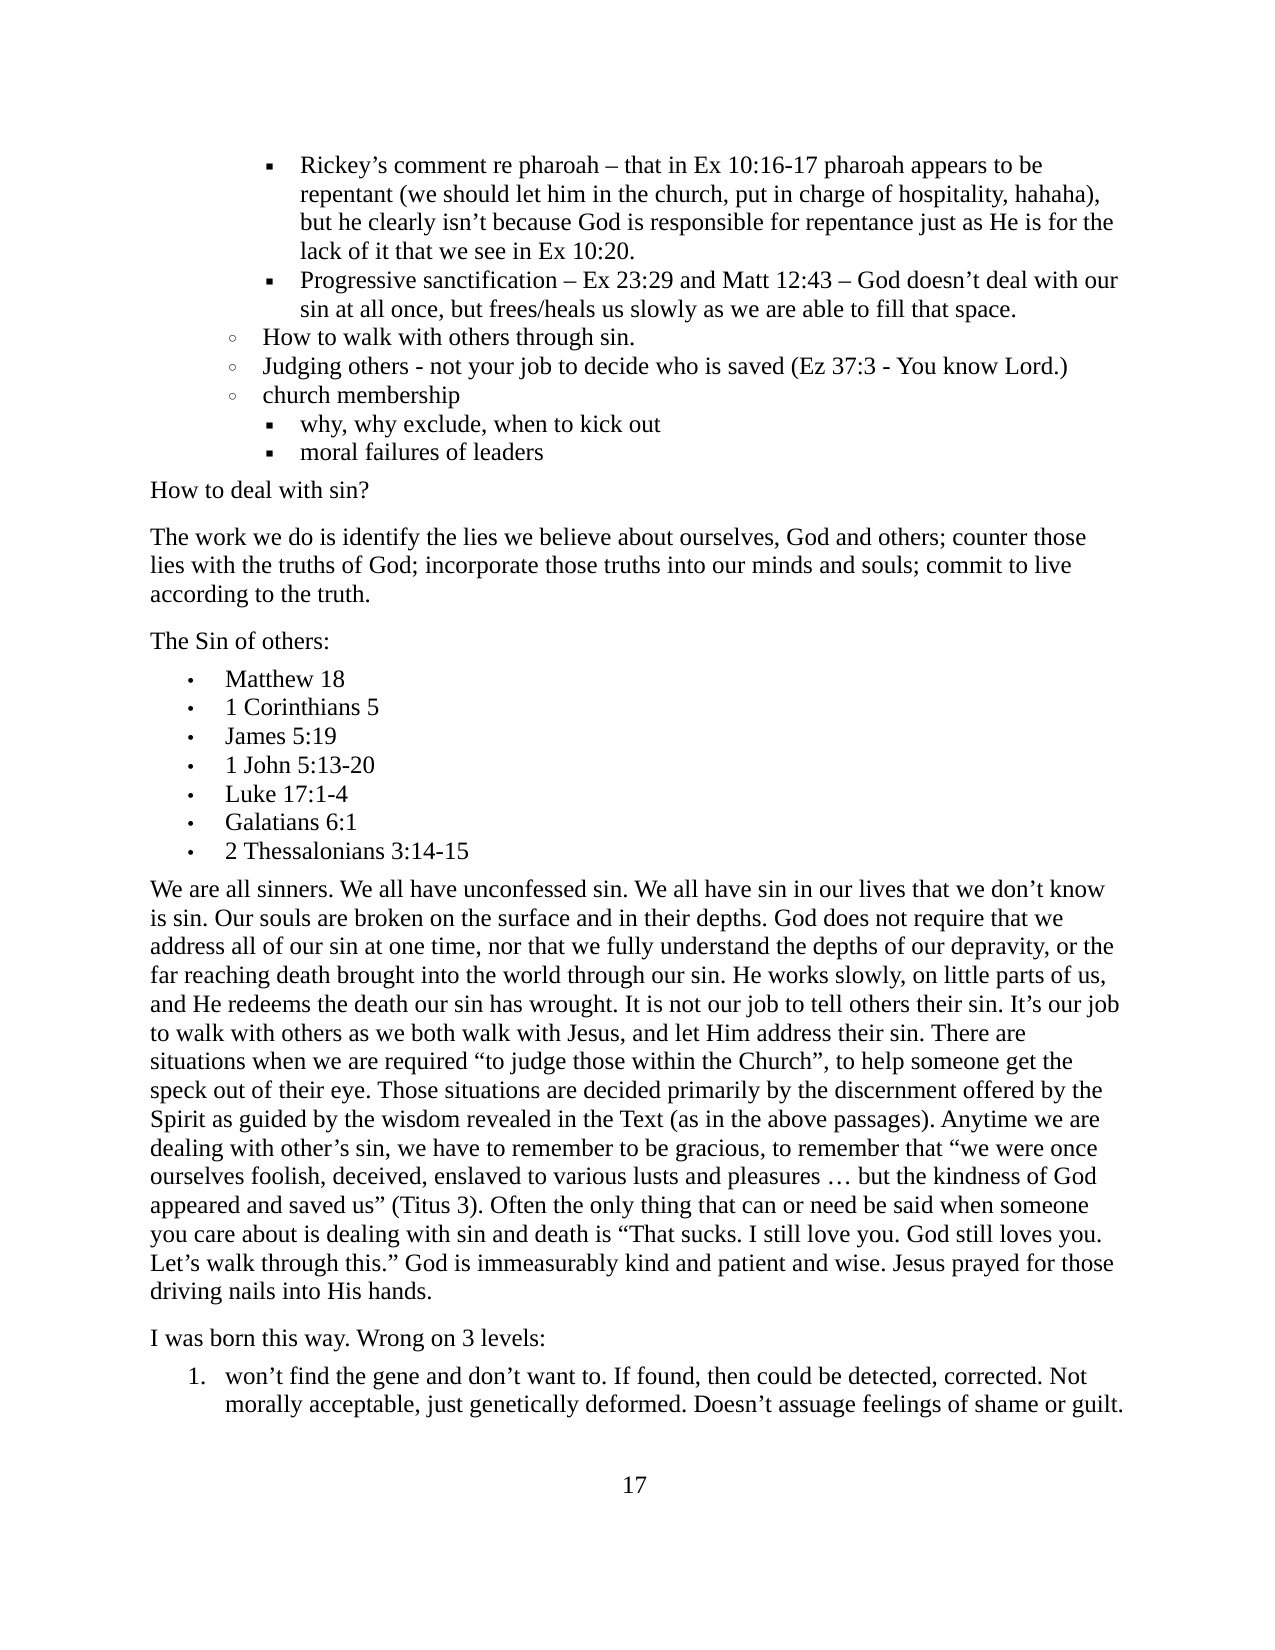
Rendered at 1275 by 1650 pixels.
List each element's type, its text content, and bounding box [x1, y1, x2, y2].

list 2 Thessalonians 3:14-15 [187, 836, 1125, 865]
list won’t find the gene and don’t want to. If found, then could be detected, corrected. Not morally acceptable, just genetically deformed. Doesn’t assuage feelings of shame or guilt. [187, 1361, 1125, 1418]
list Galatians 6:1 [187, 807, 1125, 836]
list Judging others - not your job to decide who is saved (Ez 37:3 - You know Lord.) [225, 351, 1125, 380]
text I was born this way. Wrong on 3 levels: [150, 1323, 1125, 1352]
text The work we do is identify the lies we believe about ourselves, God and others; counter those lies with the truths of God; incorporate those truths into our minds and souls; commit to live according to the truth. [150, 522, 1125, 608]
list Luke 17:1-4 [187, 779, 1125, 807]
list Progressive sanctification – Ex 23:29 and Matt 12:43 – God doesn’t deal with our sin at all once, but frees/heals us slowly as we are able to fill that space. [262, 265, 1125, 322]
list moral failures of leaders [262, 437, 1125, 466]
list Rickey’s comment re pharoah – that in Ex 10:16-17 pharoah appears to be repentant (we should let him in the church, put in charge of hospitality, hahaha), but he clearly isn’t because God is responsible for repentance just as He is for the lack of it that we see in Ex 10:20. [262, 150, 1125, 265]
list 1 Corinthians 5 [187, 692, 1125, 721]
text We are all sinners. We all have unconfessed sin. We all have sin in our lives that we don’t know is sin. Our souls are broken on the surface and in their depths. God does not require that we address all of our sin at one time, nor that we fully understand the depths of our depravity, or the far reaching death brought into the world through our sin. He works slowly, on little parts of us, and He redeems the death our sin has wrought. It is not our job to tell others their sin. It’s our job to walk with others as we both walk with Jesus, and let Him address their sin. There are situations when we are required “to judge those within the Church”, to help someone get the speck out of their eye. Those situations are decided primarily by the discernment offered by the Spirit as guided by the wisdom revealed in the Text (as in the above passages). Anytime we are dealing with other’s sin, we have to remember to be gracious, to remember that “we were once ourselves foolish, deceived, enslaved to various lusts and pleasures … but the kindness of God appeared and saved us” (Titus 3). Often the only thing that can or need be said when someone you care about is dealing with sin and death is “That sucks. I still love you. God still loves you. Let’s walk through this.” God is immeasurably kind and patient and wise. Jesus prayed for those driving nails into His hands. [150, 874, 1125, 1305]
text The Sin of others: [150, 626, 1125, 655]
list church membership [225, 380, 1125, 409]
text How to deal with sin? [150, 475, 1125, 504]
list Matthew 18 [187, 664, 1125, 692]
list How to walk with others through sin. [225, 322, 1125, 351]
list why, why exclude, when to kick out [262, 409, 1125, 437]
list 1 John 5:13-20 [187, 750, 1125, 779]
list James 5:19 [187, 721, 1125, 750]
